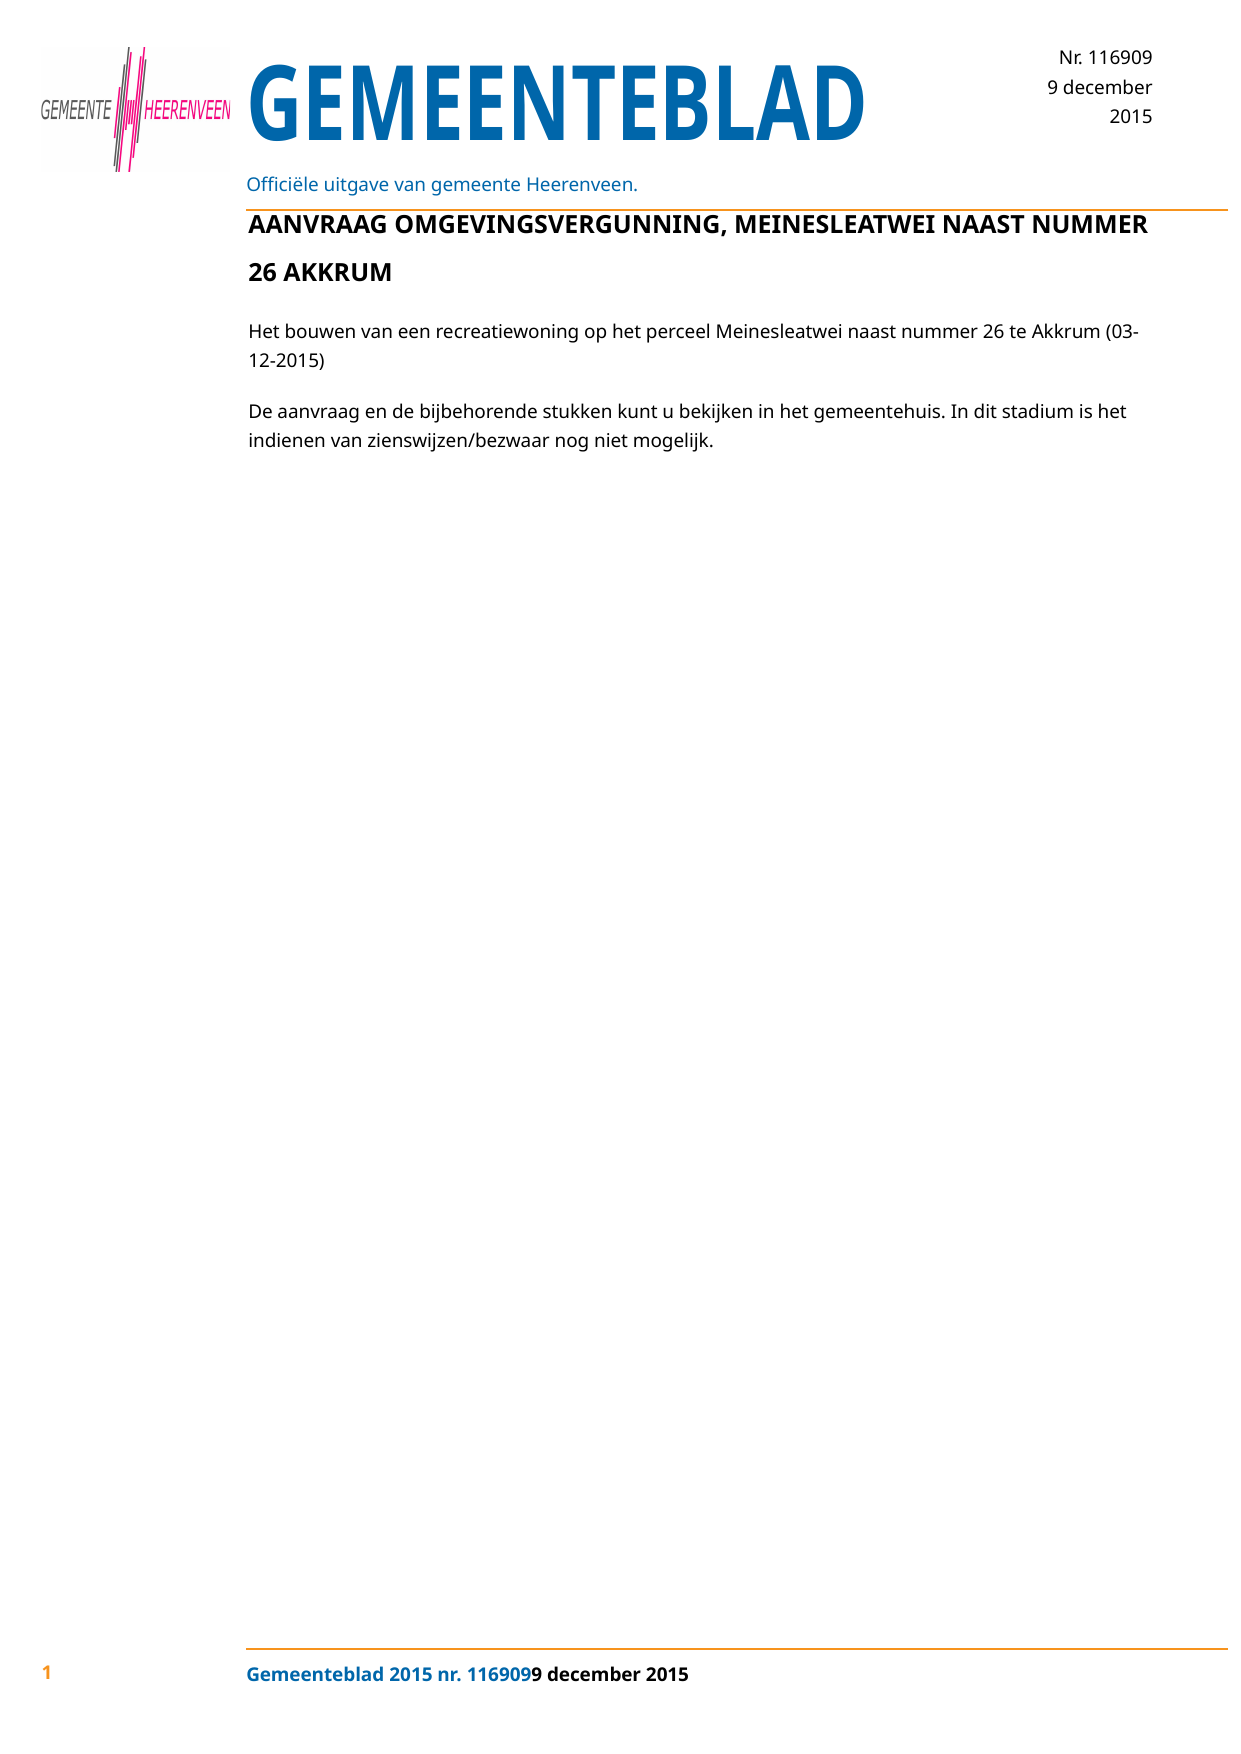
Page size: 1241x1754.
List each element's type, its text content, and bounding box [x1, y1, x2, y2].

text Het bouwen van een recreatiewoning op het perceel Meinesleatwei naast nummer 26 te Akkrum (03-12-2015) [248, 318, 1152, 373]
text De aanvraag en de bijbehorende stukken kunt u bekijken in het gemeentehuis. In dit stadium is het indienen van zienswijzen/bezwaar nog niet mogelijk. [248, 398, 1152, 453]
text AANVRAAG OMGEVINGSVERGUNNING, MEINESLEATWEI NAAST NUMMER 26 AKKRUM [248, 211, 1152, 288]
picture [41, 47, 231, 172]
